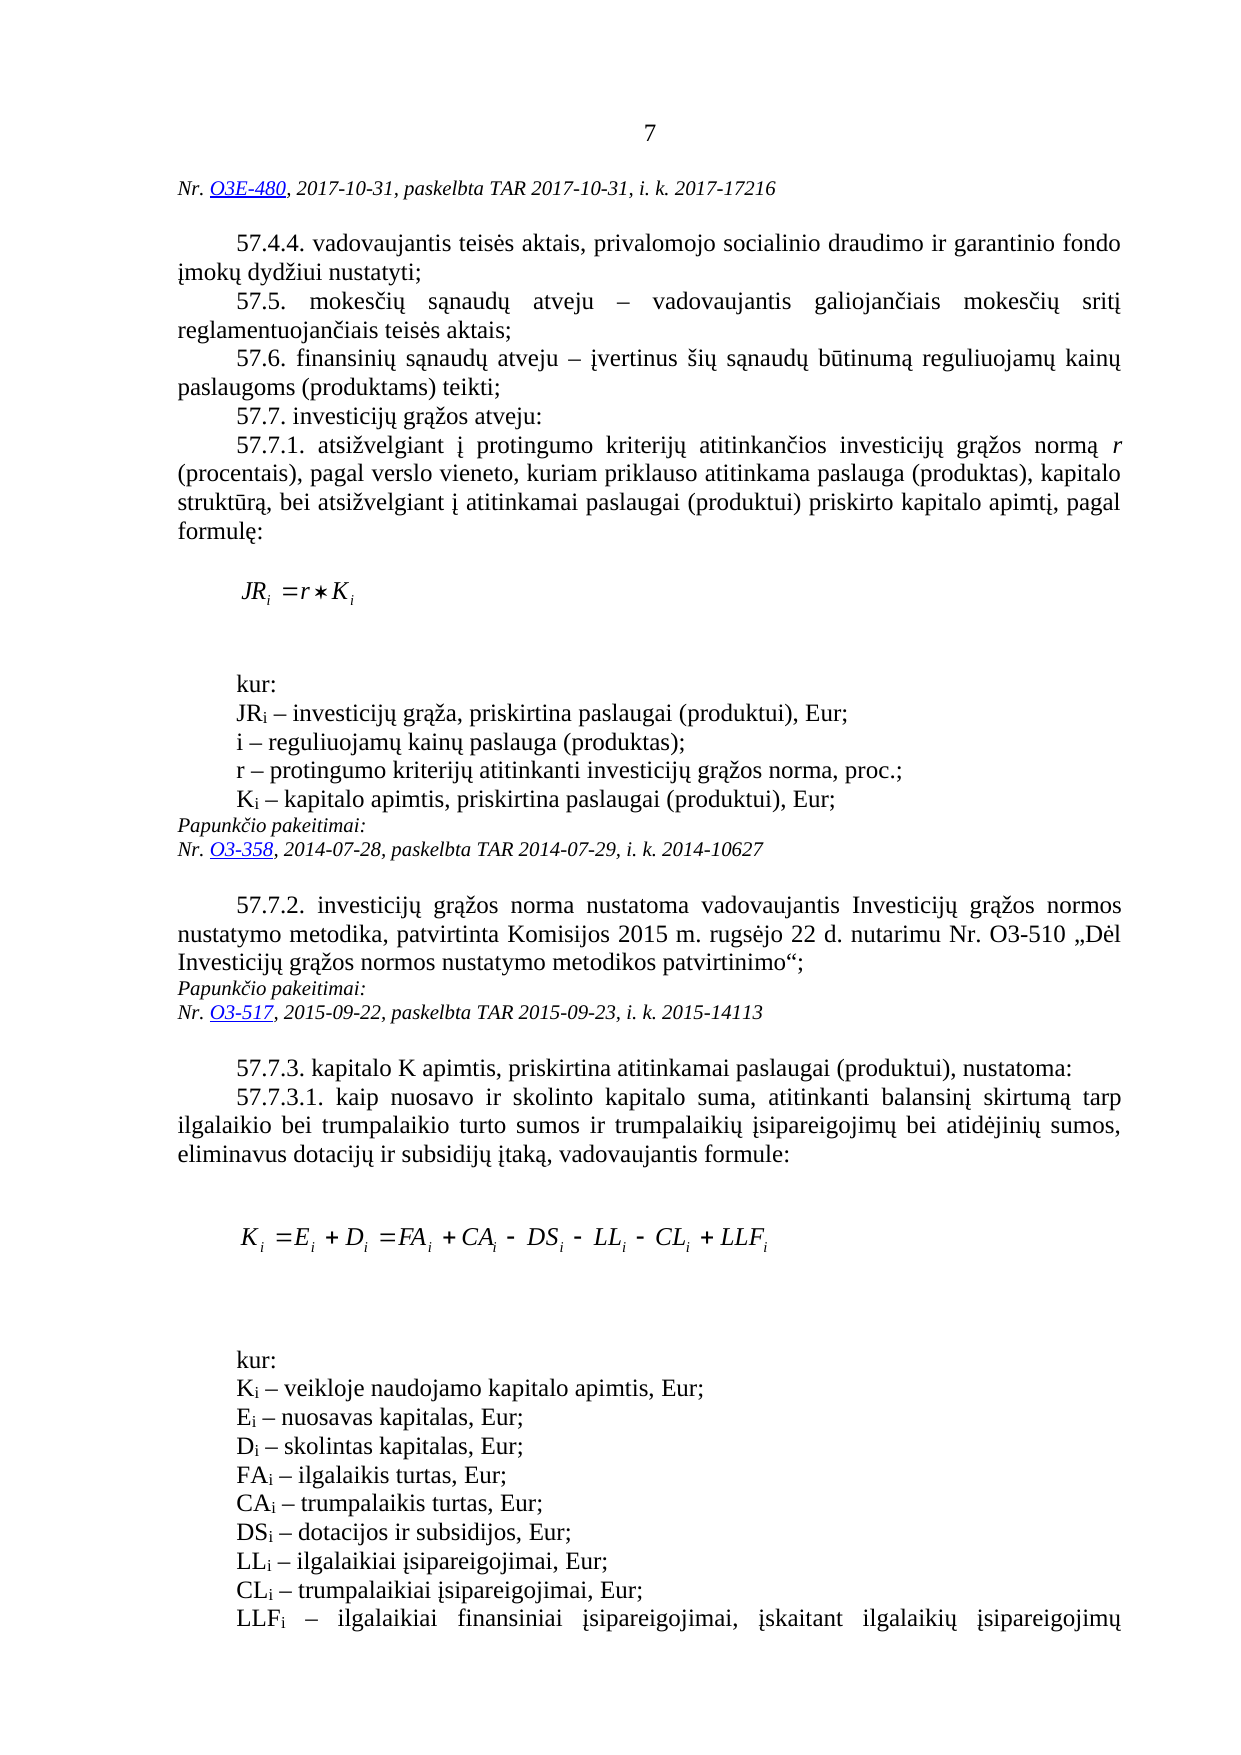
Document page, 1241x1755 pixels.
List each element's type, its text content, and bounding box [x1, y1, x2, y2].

text Ki – kapitalo apimtis, priskirtina paslaugai (produktui), Eur; [177, 784, 1122, 813]
text Di – skolintas kapitalas, Eur; [177, 1431, 1122, 1460]
text LLi – ilgalaikiai įsipareigojimai, Eur; [177, 1546, 1122, 1575]
text 57.7.2. investicijų grąžos norma nustatoma vadovaujantis Investicijų grąžos normos nustatymo metodika, patvirtinta Komisijos 2015 m. rugsėjo 22 d. nutarimu Nr. O3-510 „Dėl Investicijų grąžos normos nustatymo metodikos patvirtinimo“; [177, 890, 1122, 976]
text CAi – trumpalaikis turtas, Eur; [177, 1488, 1122, 1517]
text Ki – veikloje naudojamo kapitalo apimtis, Eur; [177, 1373, 1122, 1402]
text 57.5. mokesčių sąnaudų atveju – vadovaujantis galiojančiais mokesčių sritį reglamentuojančiais teisės aktais; [177, 286, 1122, 343]
text 57.7.1. atsižvelgiant į protingumo kriterijų atitinkančios investicijų grąžos normą r (procentais), pagal verslo vieneto, kuriam priklauso atitinkama paslauga (produktas), kapitalo struktūrą, bei atsižvelgiant į atitinkamai paslaugai (produktui) priskirto kapitalo apimtį, pagal formulę: [177, 430, 1122, 545]
text 57.6. finansinių sąnaudų atveju – įvertinus šių sąnaudų būtinumą reguliuojamų kainų paslaugoms (produktams) teikti; [177, 343, 1122, 401]
text 57.4.4. vadovaujantis teisės aktais, privalomojo socialinio draudimo ir garantinio fondo įmokų dydžiui nustatyti; [177, 228, 1122, 286]
text 57.7.3.1. kaip nuosavo ir skolinto kapitalo suma, atitinkanti balansinį skirtumą tarp ilgalaikio bei trumpalaikio turto sumos ir trumpalaikių įsipareigojimų bei atidėjinių sumos, eliminavus dotacijų ir subsidijų įtaką, vadovaujantis formule: [177, 1082, 1122, 1168]
text Nr. O3-358, 2014-07-28, paskelbta TAR 2014-07-29, i. k. 2014-10627 [177, 837, 1122, 861]
text Papunkčio pakeitimai: [177, 976, 1122, 1000]
text LLFi – ilgalaikiai finansiniai įsipareigojimai, įskaitant ilgalaikių įsipareigojimų [177, 1603, 1122, 1632]
text DSi – dotacijos ir subsidijos, Eur; [177, 1517, 1122, 1546]
text Papunkčio pakeitimai: [177, 813, 1122, 837]
text 57.7.3. kapitalo K apimtis, priskirtina atitinkamai paslaugai (produktui), nustatoma: [177, 1053, 1122, 1082]
text r – protingumo kriterijų atitinkanti investicijų grąžos norma, proc.; [177, 756, 1122, 784]
text Nr. O3E-480, 2017-10-31, paskelbta TAR 2017-10-31, i. k. 2017-17216 [177, 176, 1122, 200]
text 57.7. investicijų grąžos atveju: [177, 401, 1122, 430]
text Nr. O3-517, 2015-09-22, paskelbta TAR 2015-09-23, i. k. 2015-14113 [177, 1000, 1122, 1024]
text JRi – investicijų grąža, priskirtina paslaugai (produktui), Eur; [177, 698, 1122, 727]
text CLi – trumpalaikiai įsipareigojimai, Eur; [177, 1575, 1122, 1603]
text Ei – nuosavas kapitalas, Eur; [177, 1402, 1122, 1431]
text FAi – ilgalaikis turtas, Eur; [177, 1460, 1122, 1488]
text kur: [177, 669, 1122, 698]
text i – reguliuojamų kainų paslauga (produktas); [177, 727, 1122, 756]
text kur: [177, 1345, 1122, 1373]
